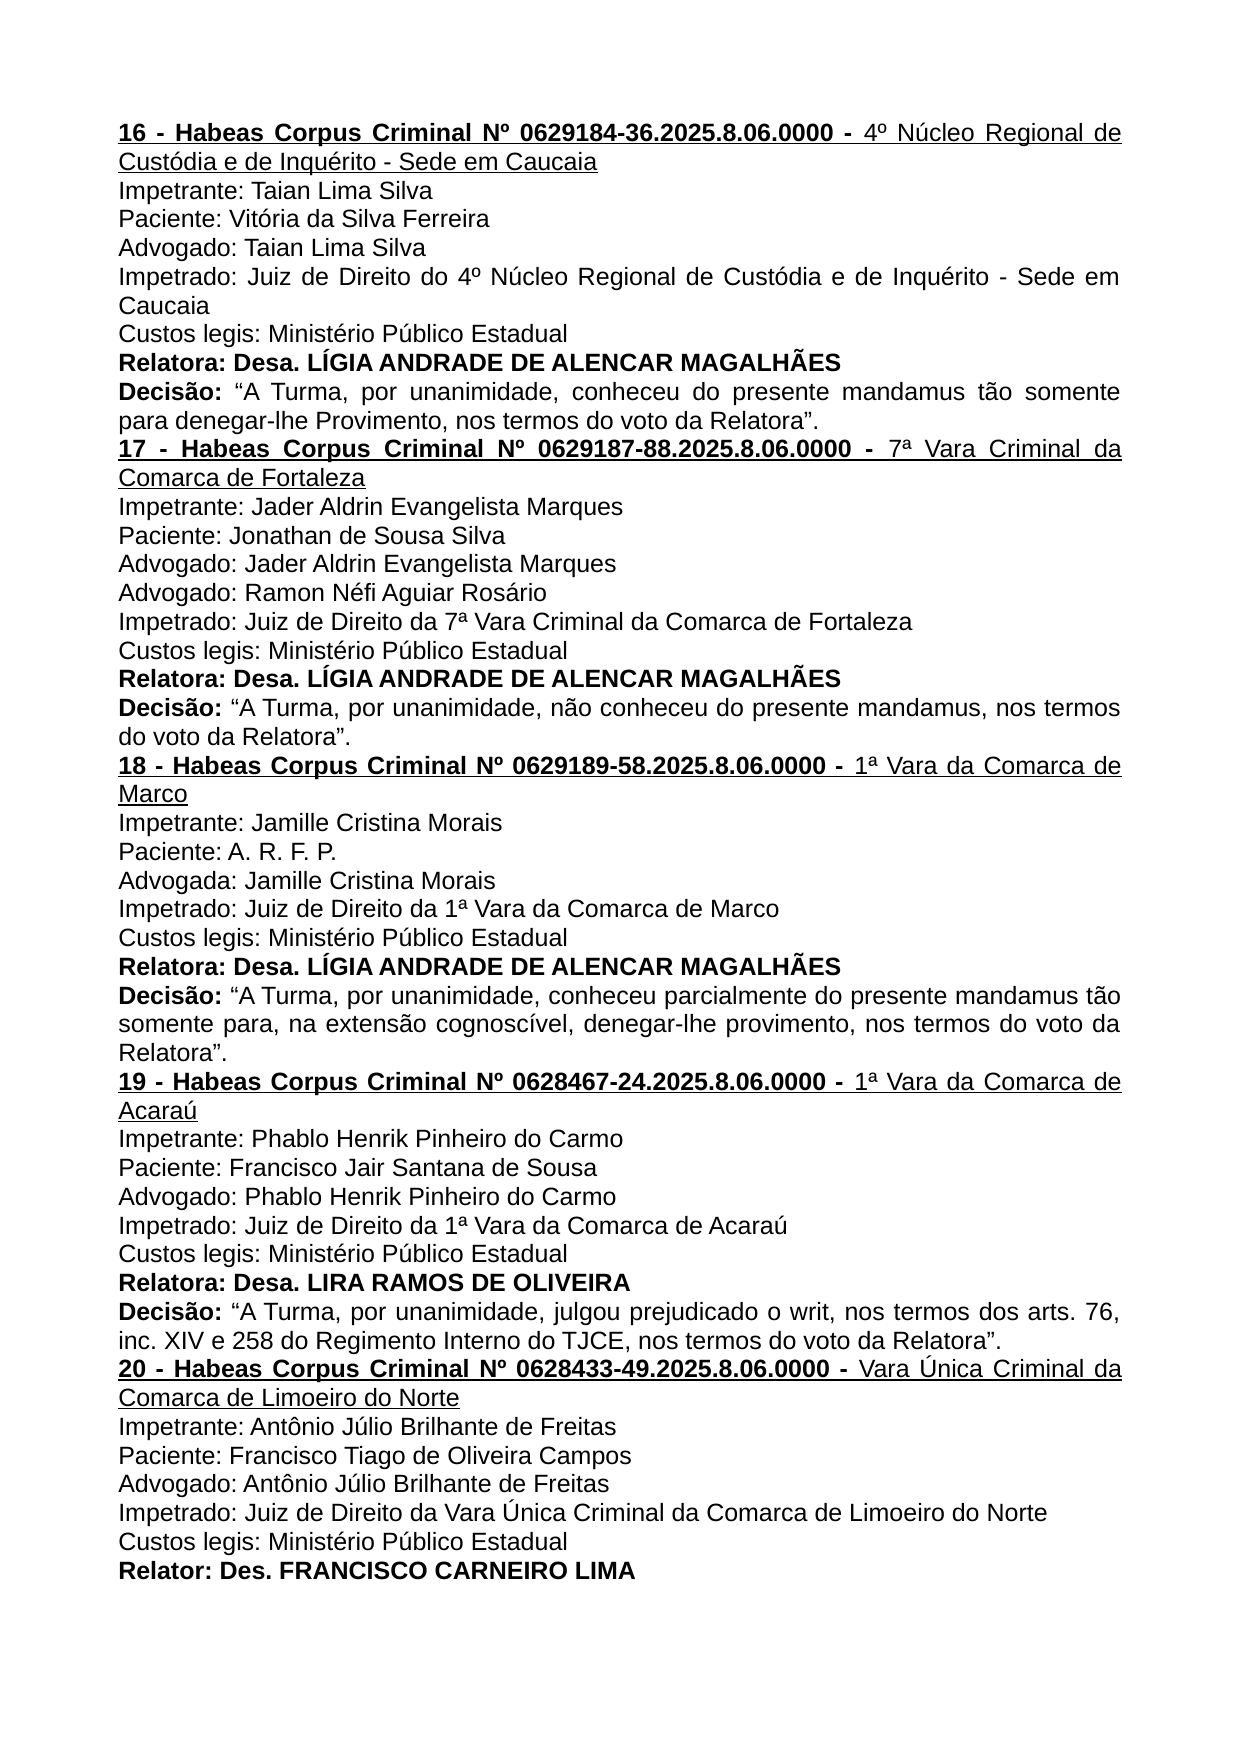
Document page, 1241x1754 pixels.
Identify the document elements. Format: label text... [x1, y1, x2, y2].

text Decisão: “A Turma, por unanimidade, não conheceu do presente mandamus, nos termos do voto da Relatora”. [118, 693, 1122, 751]
text Paciente: Francisco Tiago de Oliveira Campos [118, 1441, 1122, 1469]
text Relatora: Desa. LÍGIA ANDRADE DE ALENCAR MAGALHÃES [118, 348, 1122, 377]
text Advogado: Antônio Júlio Brilhante de Freitas [118, 1469, 1122, 1498]
text Advogado: Jader Aldrin Evangelista Marques [118, 549, 1122, 578]
text Impetrante: Jamille Cristina Morais [118, 808, 1122, 837]
text Advogado: Ramon Néfi Aguiar Rosário [118, 578, 1122, 607]
text Impetrado: Juiz de Direito do 4º Núcleo Regional de Custódia e de Inquérito - Sede em Caucaia [118, 262, 1122, 319]
text 19 - Habeas Corpus Criminal Nº 0628467-24.2025.8.06.0000 - 1ª Vara da Comarca de [118, 1067, 1122, 1092]
text Impetrante: Phablo Henrik Pinheiro do Carmo [118, 1124, 1122, 1153]
text 16 - Habeas Corpus Criminal Nº 0629184-36.2025.8.06.0000 - 4º Núcleo Regional de [118, 118, 1122, 143]
text Custos legis: Ministério Público Estadual [118, 923, 1122, 952]
text Custódia e de Inquérito - Sede em Caucaia [118, 144, 1122, 176]
text Comarca de Fortaleza [118, 461, 1122, 492]
text Impetrante: Jader Aldrin Evangelista Marques [118, 492, 1122, 521]
text Custos legis: Ministério Público Estadual [118, 1239, 1122, 1268]
text 20 - Habeas Corpus Criminal Nº 0628433-49.2025.8.06.0000 - Vara Única Criminal da [118, 1354, 1122, 1379]
text Advogado: Phablo Henrik Pinheiro do Carmo [118, 1182, 1122, 1211]
text Impetrante: Taian Lima Silva [118, 176, 1122, 204]
text Custos legis: Ministério Público Estadual [118, 1527, 1122, 1556]
text Decisão: “A Turma, por unanimidade, conheceu do presente mandamus tão somente para denegar-lhe Provimento, nos termos do voto da Relatora”. [118, 377, 1122, 434]
text Custos legis: Ministério Público Estadual [118, 636, 1122, 664]
text Advogado: Taian Lima Silva [118, 233, 1122, 262]
text Impetrado: Juiz de Direito da Vara Única Criminal da Comarca de Limoeiro do Norte [118, 1498, 1122, 1527]
text Paciente: Jonathan de Sousa Silva [118, 521, 1122, 549]
text Advogada: Jamille Cristina Morais [118, 866, 1122, 894]
text Decisão: “A Turma, por unanimidade, julgou prejudicado o writ, nos termos dos arts. 76, inc. XIV e 258 do Regimento Interno do TJCE, nos termos do voto da Relatora”. [118, 1297, 1122, 1354]
text 18 - Habeas Corpus Criminal Nº 0629189-58.2025.8.06.0000 - 1ª Vara da Comarca de [118, 751, 1122, 776]
text Paciente: Vitória da Silva Ferreira [118, 204, 1122, 233]
text Marco [118, 777, 1122, 808]
text Custos legis: Ministério Público Estadual [118, 319, 1122, 348]
text Comarca de Limoeiro do Norte [118, 1381, 1122, 1412]
text Relatora: Desa. LÍGIA ANDRADE DE ALENCAR MAGALHÃES [118, 952, 1122, 981]
text Decisão: “A Turma, por unanimidade, conheceu parcialmente do presente mandamus tão somente para, na extensão cognoscível, denegar-lhe provimento, nos termos do voto da Relatora”. [118, 981, 1122, 1067]
text Paciente: Francisco Jair Santana de Sousa [118, 1153, 1122, 1182]
text Relatora: Desa. LIRA RAMOS DE OLIVEIRA [118, 1268, 1122, 1297]
text Impetrado: Juiz de Direito da 1ª Vara da Comarca de Marco [118, 894, 1122, 923]
text Impetrado: Juiz de Direito da 1ª Vara da Comarca de Acaraú [118, 1211, 1122, 1239]
text Relator: Des. FRANCISCO CARNEIRO LIMA [118, 1556, 1122, 1584]
text Paciente: A. R. F. P. [118, 837, 1122, 866]
text Impetrante: Antônio Júlio Brilhante de Freitas [118, 1412, 1122, 1441]
text 17 - Habeas Corpus Criminal Nº 0629187-88.2025.8.06.0000 - 7ª Vara Criminal da [118, 434, 1122, 459]
text Relatora: Desa. LÍGIA ANDRADE DE ALENCAR MAGALHÃES [118, 664, 1122, 693]
text Impetrado: Juiz de Direito da 7ª Vara Criminal da Comarca de Fortaleza [118, 607, 1122, 636]
text Acaraú [118, 1093, 1122, 1124]
